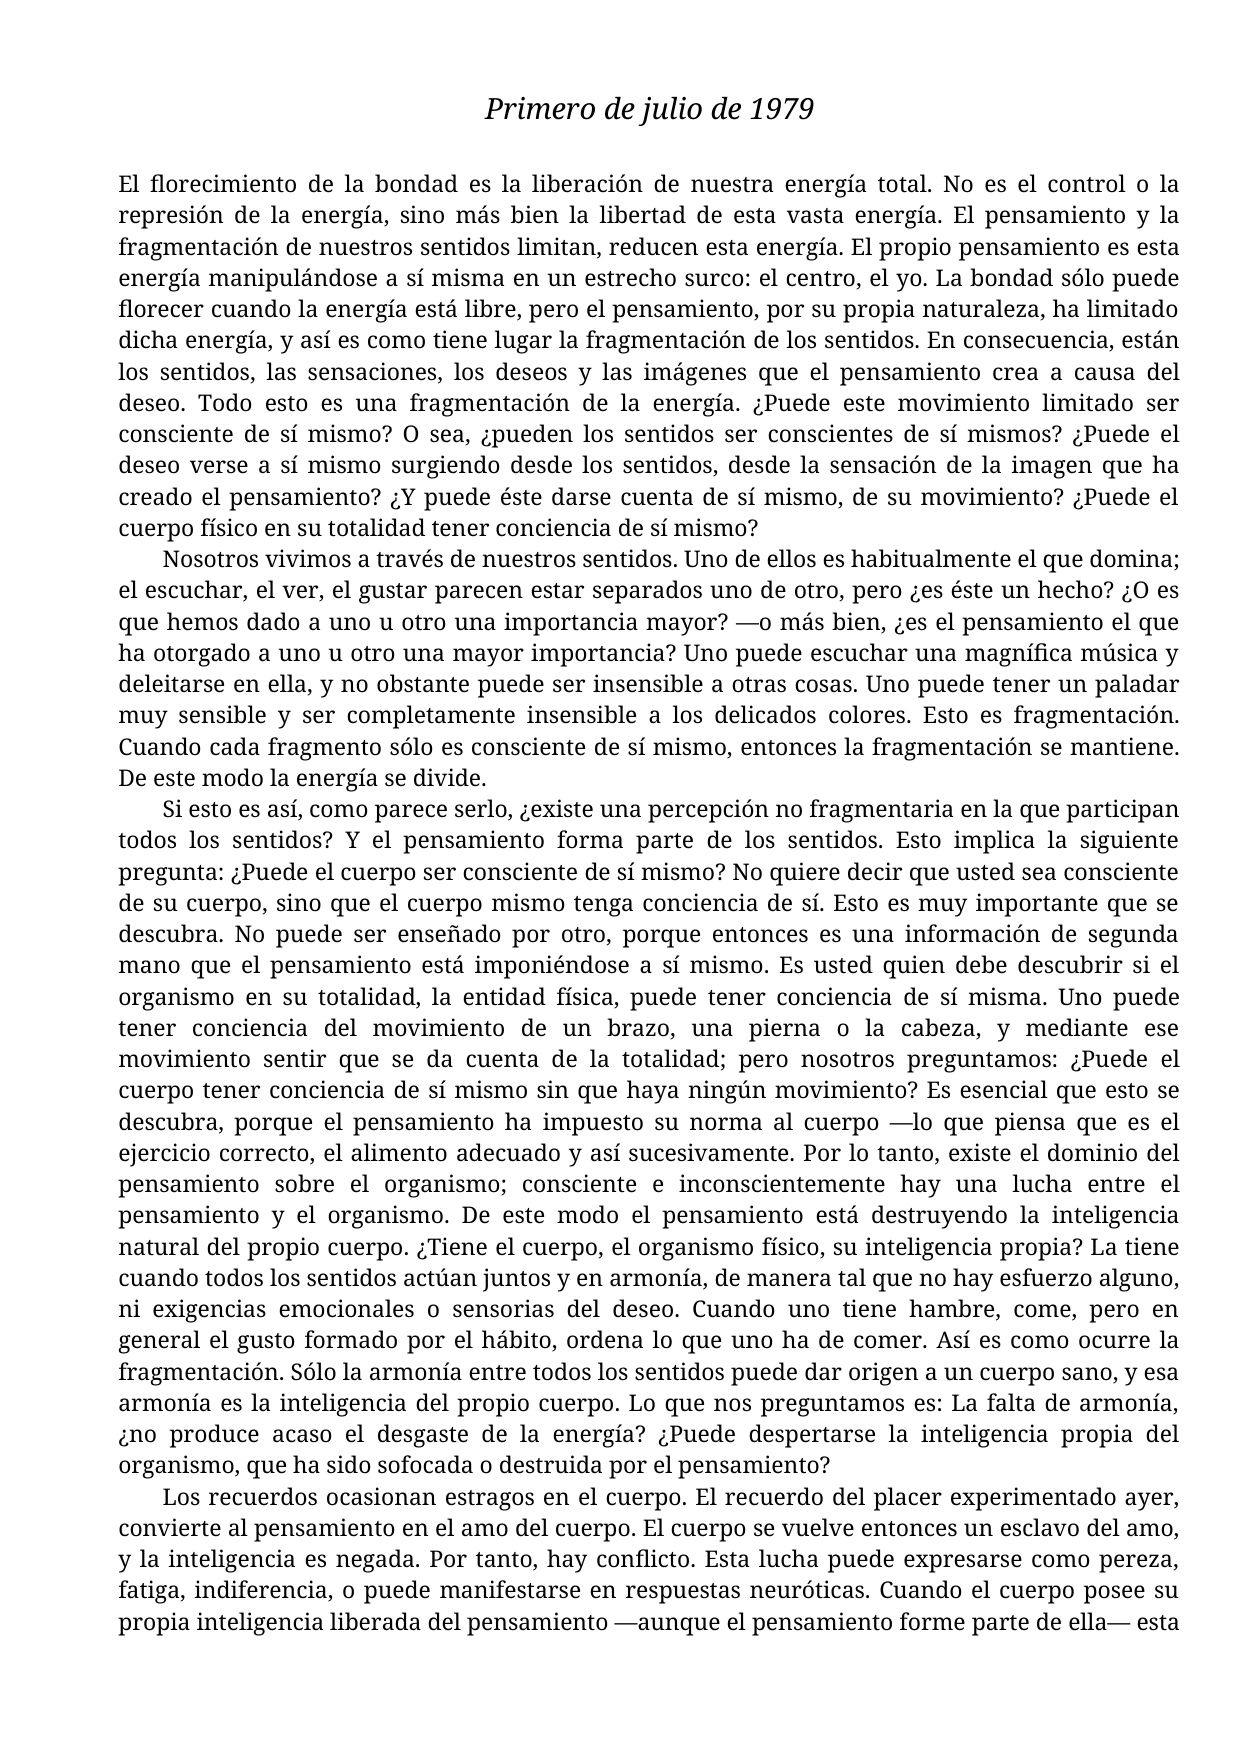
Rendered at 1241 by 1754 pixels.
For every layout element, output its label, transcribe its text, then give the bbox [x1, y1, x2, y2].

text Primero de julio de 1979 [118, 89, 1181, 128]
text El florecimiento de la bondad es la liberación de nuestra energía total. No es el control o la represión de la energía, sino más bien la libertad de esta vasta energía. El pensamiento y la fragmentación de nuestros sentidos limitan, reducen esta energía. El propio pensamiento es esta energía manipulándose a sí misma en un estrecho surco: el centro, el yo. La bondad sólo puede florecer cuando la energía está libre, pero el pensamiento, por su propia naturaleza, ha limitado dicha energía, y así es como tiene lugar la fragmentación de los sentidos. En consecuencia, están los sentidos, las sensaciones, los deseos y las imágenes que el pensamiento crea a causa del deseo. Todo esto es una fragmentación de la energía. ¿Puede este movimiento limitado ser consciente de sí mismo? O sea, ¿pueden los sentidos ser conscientes de sí mismos? ¿Puede el deseo verse a sí mismo surgiendo desde los sentidos, desde la sensación de la imagen que ha creado el pensamiento? ¿Y puede éste darse cuenta de sí mismo, de su movimiento? ¿Puede el cuerpo físico en su totalidad tener conciencia de sí mismo? [118, 168, 1181, 543]
text Si esto es así, como parece serlo, ¿existe una percepción no fragmentaria en la que participan todos los sentidos? Y el pensamiento forma parte de los sentidos. Esto implica la siguiente pregunta: ¿Puede el cuerpo ser consciente de sí mismo? No quiere decir que usted sea consciente de su cuerpo, sino que el cuerpo mismo tenga conciencia de sí. Esto es muy importante que se descubra. No puede ser enseñado por otro, porque entonces es una información de segunda mano que el pensamiento está imponiéndose a sí mismo. Es usted quien debe descubrir si el organismo en su totalidad, la entidad física, puede tener conciencia de sí misma. Uno puede tener conciencia del movimiento de un brazo, una pierna o la cabeza, y mediante ese movimiento sentir que se da cuenta de la totalidad; pero nosotros preguntamos: ¿Puede el cuerpo tener conciencia de sí mismo sin que haya ningún movimiento? Es esencial que esto se descubra, porque el pensamiento ha impuesto su norma al cuerpo —lo que piensa que es el ejercicio correcto, el alimento adecuado y así sucesivamente. Por lo tanto, existe el dominio del pensamiento sobre el organismo; consciente e inconscientemente hay una lucha entre el pensamiento y el organismo. De este modo el pensamiento está destruyendo la inteligencia natural del propio cuerpo. ¿Tiene el cuerpo, el organismo físico, su inteligencia propia? La tiene cuando todos los sentidos actúan juntos y en armonía, de manera tal que no hay esfuerzo alguno, ni exigencias emocionales o sensorias del deseo. Cuando uno tiene hambre, come, pero en general el gusto formado por el hábito, ordena lo que uno ha de comer. Así es como ocurre la fragmentación. Sólo la armonía entre todos los sentidos puede dar origen a un cuerpo sano, y esa armonía es la inteligencia del propio cuerpo. Lo que nos preguntamos es: La falta de armonía, ¿no produce acaso el desgaste de la energía? ¿Puede despertarse la inteligencia propia del organismo, que ha sido sofocada o destruida por el pensamiento? [118, 793, 1181, 1481]
text Los recuerdos ocasionan estragos en el cuerpo. El recuerdo del placer experimentado ayer, convierte al pensamiento en el amo del cuerpo. El cuerpo se vuelve entonces un esclavo del amo, y la inteligencia es negada. Por tanto, hay conflicto. Esta lucha puede expresarse como pereza, fatiga, indiferencia, o puede manifestarse en respuestas neuróticas. Cuando el cuerpo posee su propia inteligencia liberada del pensamiento —aunque el pensamiento forme parte de ella— esta [118, 1481, 1181, 1637]
text Nosotros vivimos a través de nuestros sentidos. Uno de ellos es habitualmente el que domina; el escuchar, el ver, el gustar parecen estar separados uno de otro, pero ¿es éste un hecho? ¿O es que hemos dado a uno u otro una importancia mayor? —o más bien, ¿es el pensamiento el que ha otorgado a uno u otro una mayor importancia? Uno puede escuchar una magnífica música y deleitarse en ella, y no obstante puede ser insensible a otras cosas. Uno puede tener un paladar muy sensible y ser completamente insensible a los delicados colores. Esto es fragmentación. Cuando cada fragmento sólo es consciente de sí mismo, entonces la fragmentación se mantiene. De este modo la energía se divide. [118, 543, 1181, 793]
